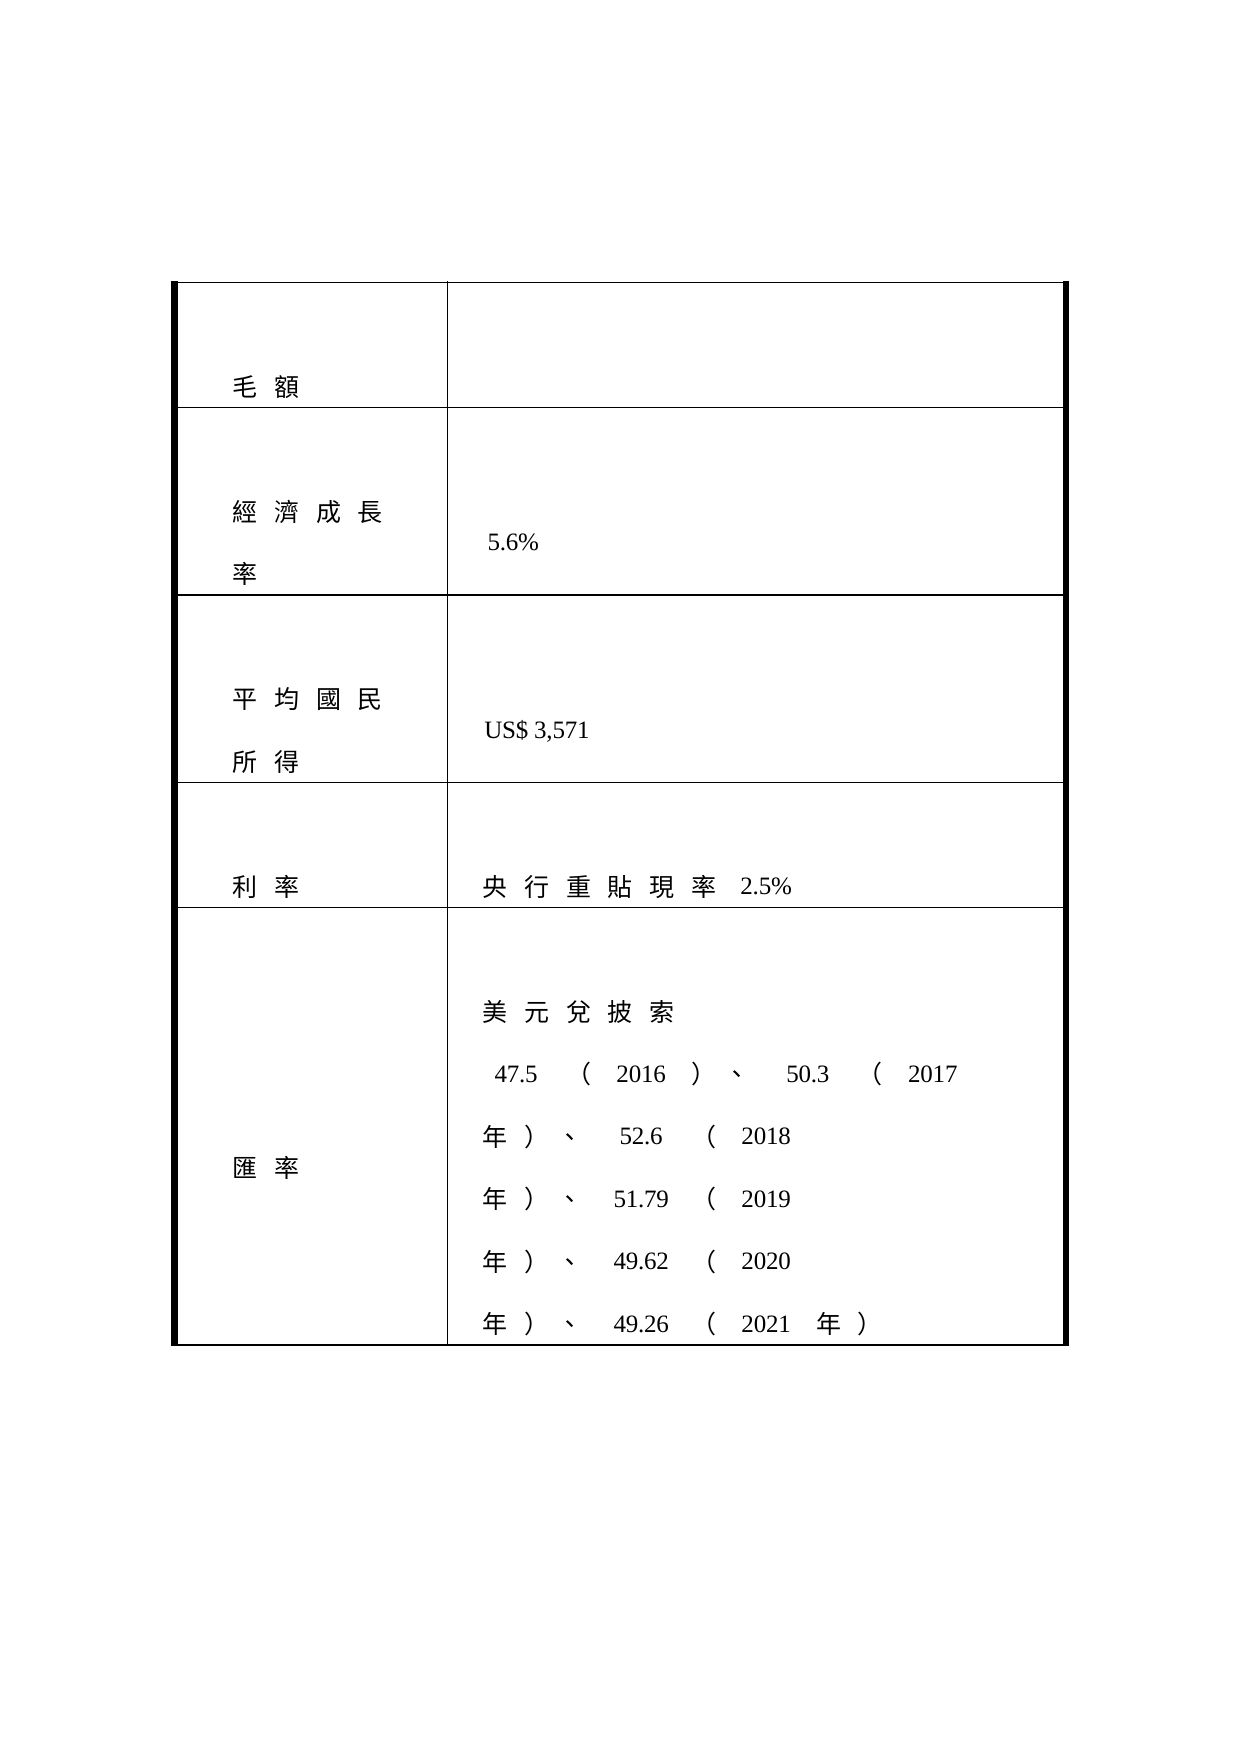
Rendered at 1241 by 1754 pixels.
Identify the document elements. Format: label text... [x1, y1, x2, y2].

table_cell 央行重貼現率2.5% [448, 783, 1063, 906]
table_cell 平均國民所得 [178, 596, 447, 781]
table_cell 匯率 [178, 908, 447, 1344]
table_cell 美元兌披索47.5（2016）、50.3（2017年）、52.6（2018年）、51.79（2019年）、49.62（2020年）、49.26（2021年） [448, 908, 1063, 1344]
table_cell 毛額 [178, 283, 447, 406]
table_cell US$ 3,571 [448, 596, 1063, 781]
table_cell 利率 [178, 783, 447, 906]
table_cell 5.6% [448, 408, 1063, 594]
table_cell 經濟成長率 [178, 408, 447, 594]
table_cell [448, 283, 1063, 406]
